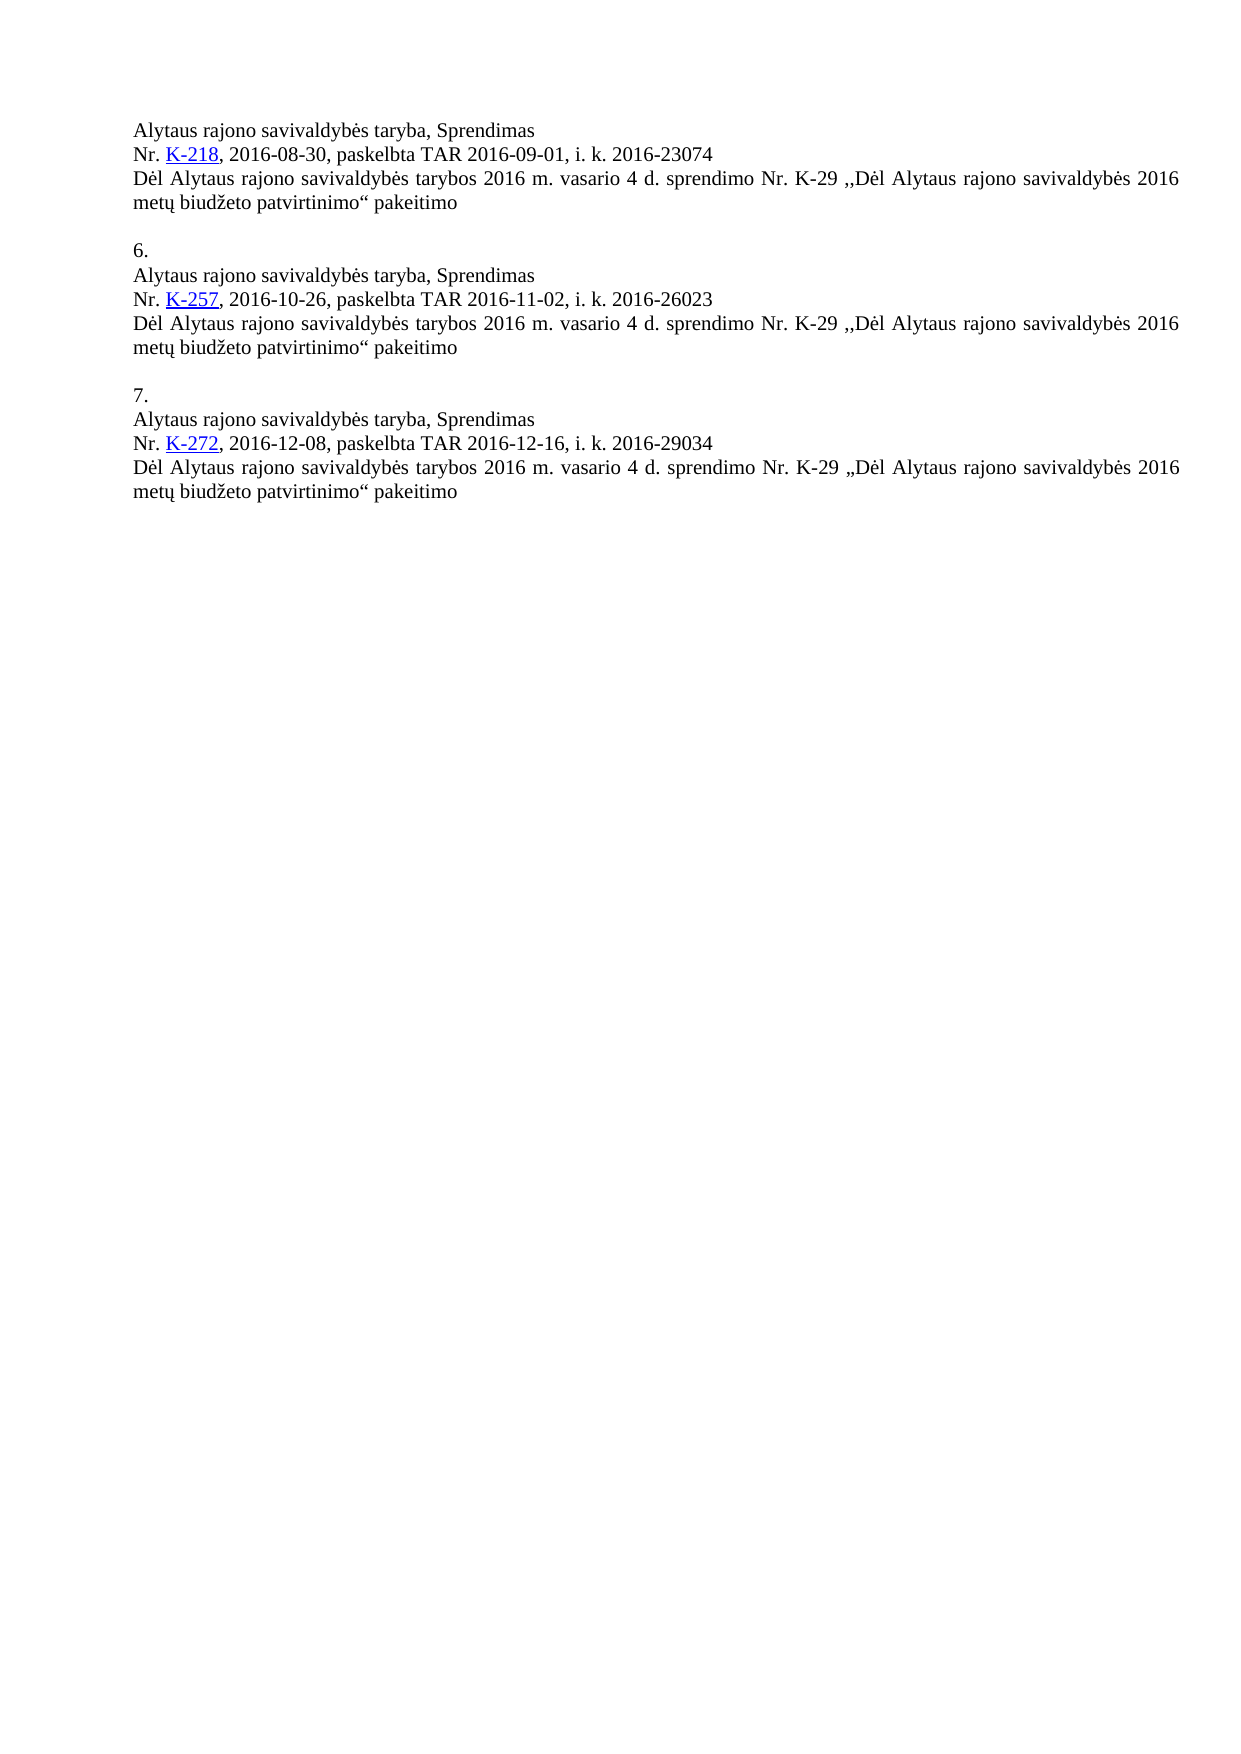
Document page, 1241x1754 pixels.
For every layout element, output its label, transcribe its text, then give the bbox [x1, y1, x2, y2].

text Dėl Alytaus rajono savivaldybės tarybos 2016 m. vasario 4 d. sprendimo Nr. K-29 „Dėl Alytaus rajono savivaldybės 2016 metų biudžeto patvirtinimo“ pakeitimo [133, 455, 1181, 503]
text Nr. K-272, 2016-12-08, paskelbta TAR 2016-12-16, i. k. 2016-29034 [133, 431, 1181, 455]
text Dėl Alytaus rajono savivaldybės tarybos 2016 m. vasario 4 d. sprendimo Nr. K-29 ,,Dėl Alytaus rajono savivaldybės 2016 metų biudžeto patvirtinimo“ pakeitimo [133, 311, 1181, 359]
text Nr. K-218, 2016-08-30, paskelbta TAR 2016-09-01, i. k. 2016-23074 [133, 142, 1181, 166]
text Nr. K-257, 2016-10-26, paskelbta TAR 2016-11-02, i. k. 2016-26023 [133, 287, 1181, 311]
text Alytaus rajono savivaldybės taryba, Sprendimas [133, 118, 1181, 142]
text 7. [133, 383, 1181, 407]
text Alytaus rajono savivaldybės taryba, Sprendimas [133, 407, 1181, 431]
text Dėl Alytaus rajono savivaldybės tarybos 2016 m. vasario 4 d. sprendimo Nr. K-29 ,,Dėl Alytaus rajono savivaldybės 2016 metų biudžeto patvirtinimo“ pakeitimo [133, 166, 1181, 214]
text Alytaus rajono savivaldybės taryba, Sprendimas [133, 262, 1181, 287]
text 6. [133, 238, 1181, 262]
